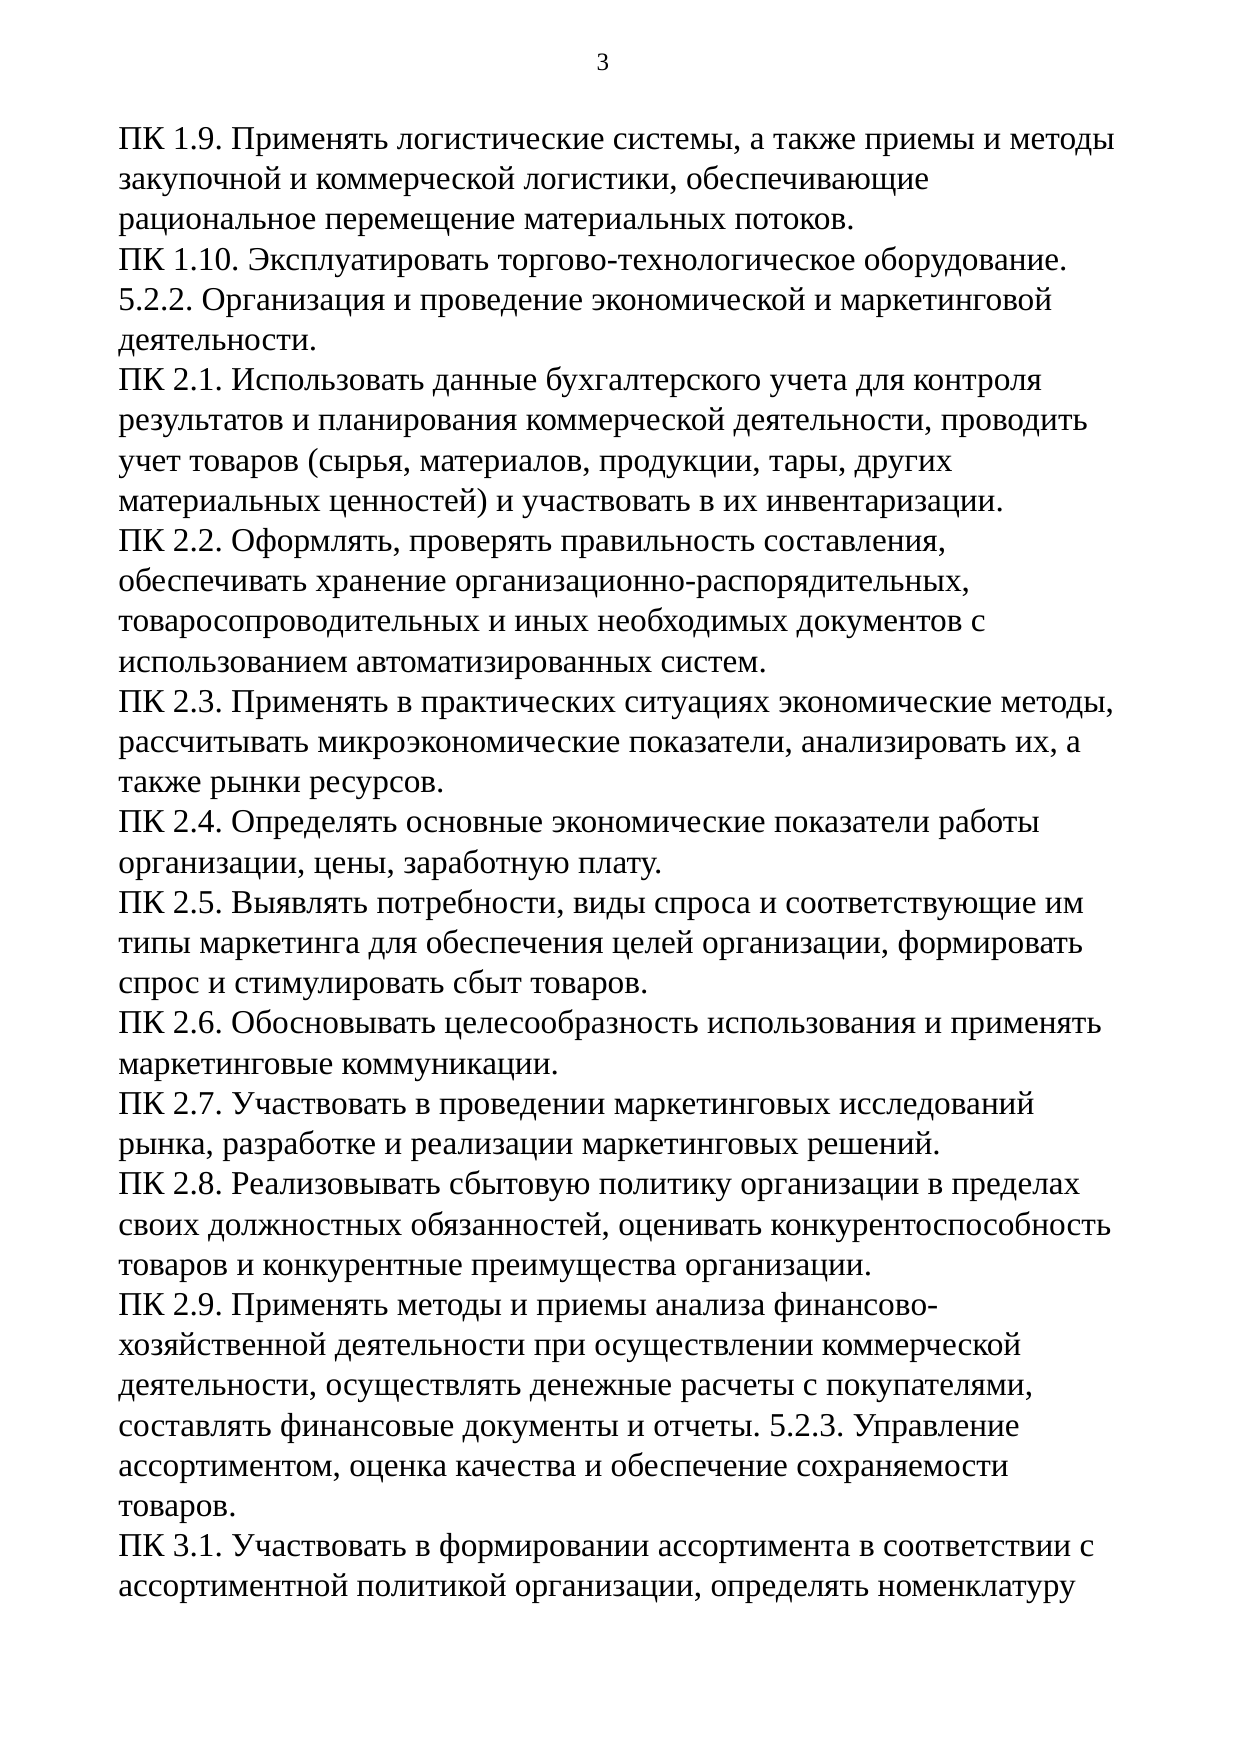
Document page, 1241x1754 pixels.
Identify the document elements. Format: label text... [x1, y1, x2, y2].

text ПК 2.9. Применять методы и приемы анализа финансово-хозяйственной деятельности при осуществлении коммерческой деятельности, осуществлять денежные расчеты с покупателями, составлять финансовые документы и отчеты. 5.2.3. Управление ассортиментом, оценка качества и обеспечение сохраняемости товаров. [118, 1284, 1122, 1523]
text ПК 2.3. Применять в практических ситуациях экономические методы, рассчитывать микроэкономические показатели, анализировать их, а также рынки ресурсов. [118, 681, 1122, 800]
text ПК 2.7. Участвовать в проведении маркетинговых исследований рынка, разработке и реализации маркетинговых решений. [118, 1083, 1122, 1162]
text ПК 1.9. Применять логистические системы, а также приемы и методы закупочной и коммерческой логистики, обеспечивающие рациональное перемещение материальных потоков. [118, 118, 1122, 237]
text ПК 2.8. Реализовывать сбытовую политику организации в пределах своих должностных обязанностей, оценивать конкурентоспособность товаров и конкурентные преимущества организации. [118, 1163, 1122, 1282]
text ПК 2.6. Обосновывать целесообразность использования и применять маркетинговые коммуникации. [118, 1003, 1122, 1081]
text ПК 2.4. Определять основные экономические показатели работы организации, цены, заработную плату. [118, 802, 1122, 880]
text ПК 2.5. Выявлять потребности, виды спроса и соответствующие им типы маркетинга для обеспечения целей организации, формировать спрос и стимулировать сбыт товаров. [118, 882, 1122, 1001]
text ПК 2.2. Оформлять, проверять правильность составления, обеспечивать хранение организационно-распорядительных, товаросопроводительных и иных необходимых документов с использованием автоматизированных систем. [118, 520, 1122, 679]
text ПК 3.1. Участвовать в формировании ассортимента в соответствии с ассортиментной политикой организации, определять номенклатуру [118, 1525, 1122, 1604]
text ПК 2.1. Использовать данные бухгалтерского учета для контроля результатов и планирования коммерческой деятельности, проводить учет товаров (сырья, материалов, продукции, тары, других материальных ценностей) и участвовать в их инвентаризации. [118, 359, 1122, 518]
text ПК 1.10. Эксплуатировать торгово-технологическое оборудование. 5.2.2. Организация и проведение экономической и маркетинговой деятельности. [118, 239, 1122, 357]
